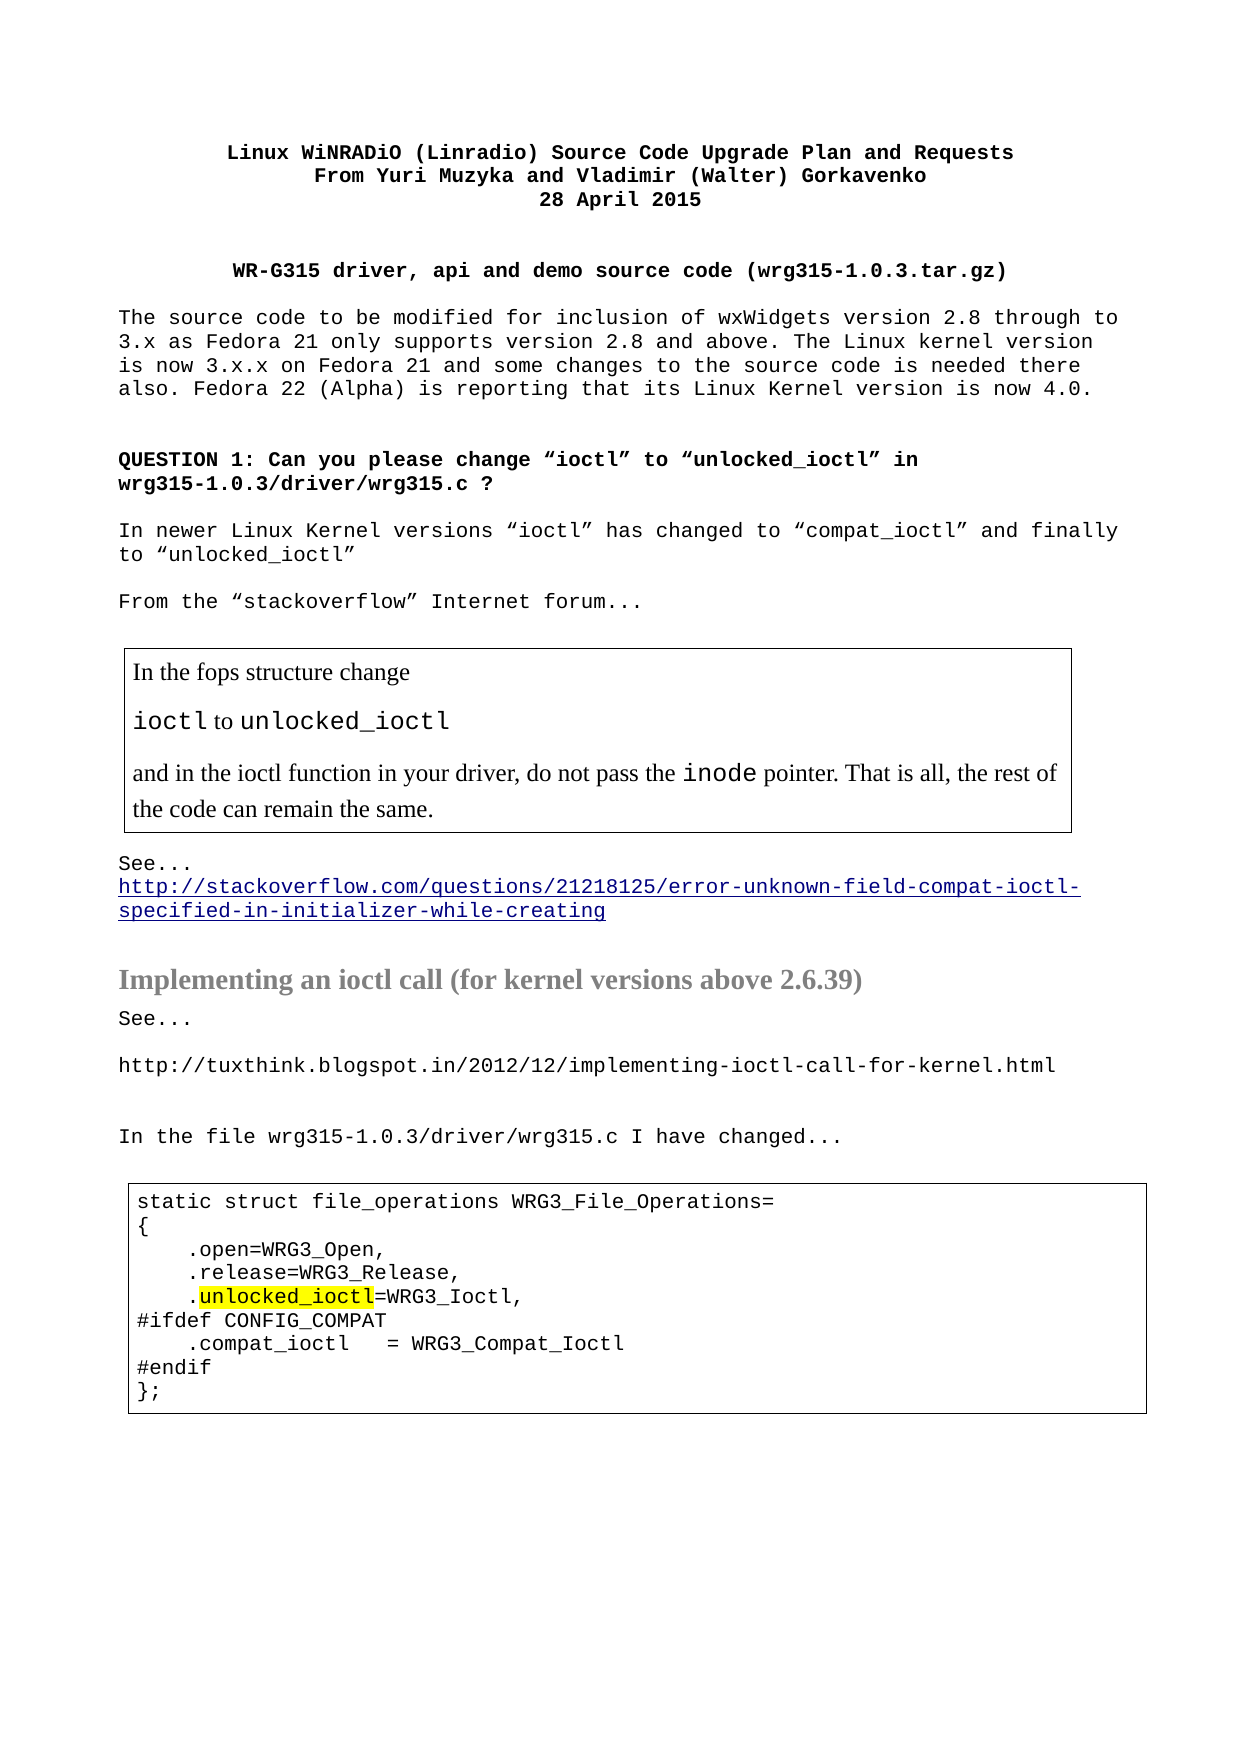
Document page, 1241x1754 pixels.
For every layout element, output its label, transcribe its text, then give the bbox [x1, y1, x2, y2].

text http://stackoverflow.com/questions/21218125/error-unknown-field-compat-ioctl-specified-in-initializer-while-creating [118, 877, 1122, 924]
text ioctl to unlocked_ioctl [132, 706, 1063, 737]
text .release=WRG3_Release, [137, 1262, 1138, 1286]
text In the file wrg315-1.0.3/driver/wrg315.c I have changed... [118, 1126, 1122, 1150]
text From Yuri Muzyka and Vladimir (Walter) Gorkavenko [118, 165, 1122, 189]
text static struct file_operations WRG3_File_Operations= [137, 1191, 1138, 1215]
text The source code to be modified for inclusion of wxWidgets version 2.8 through to 3.x as Fedora 21 only supports version 2.8 and above. The Linux kernel version is now 3.x.x on Fedora 21 and some changes to the source code is needed there also. Fedora 22 (Alpha) is reporting that its Linux Kernel version is now 4.0. [118, 307, 1122, 402]
text http://tuxthink.blogspot.in/2012/12/implementing-ioctl-call-for-kernel.html [118, 1055, 1122, 1079]
text and in the ioctl function in your driver, do not pass the inode pointer. That is all, the rest of the code can remain the same. [132, 758, 1063, 823]
subtitle Implementing an ioctl call (for kernel versions above 2.6.39) [118, 962, 1122, 996]
text In newer Linux Kernel versions “ioctl” has changed to “compat_ioctl” and finally to “unlocked_ioctl” [118, 520, 1122, 567]
text See... [118, 853, 1122, 877]
text In the fops structure change [132, 657, 1063, 686]
text 28 April 2015 [118, 189, 1122, 213]
text { [137, 1215, 1138, 1239]
text WR-G315 driver, api and demo source code (wrg315-1.0.3.tar.gz) [118, 260, 1122, 284]
text }; [137, 1381, 1138, 1404]
text QUESTION 1: Can you please change “ioctl” to “unlocked_ioctl” in wrg315-1.0.3/driver/wrg315.c ? [118, 449, 1122, 496]
text .open=WRG3_Open, [137, 1239, 1138, 1262]
text .unlocked_ioctl=WRG3_Ioctl, [137, 1286, 1138, 1309]
text #endif [137, 1357, 1138, 1381]
text Linux WiNRADiO (Linradio) Source Code Upgrade Plan and Requests [118, 142, 1122, 165]
text From the “stackoverflow” Internet forum... [118, 591, 1122, 615]
text #ifdef CONFIG_COMPAT [137, 1309, 1138, 1333]
text See... [118, 1008, 1122, 1032]
text .compat_ioctl = WRG3_Compat_Ioctl [137, 1333, 1138, 1357]
